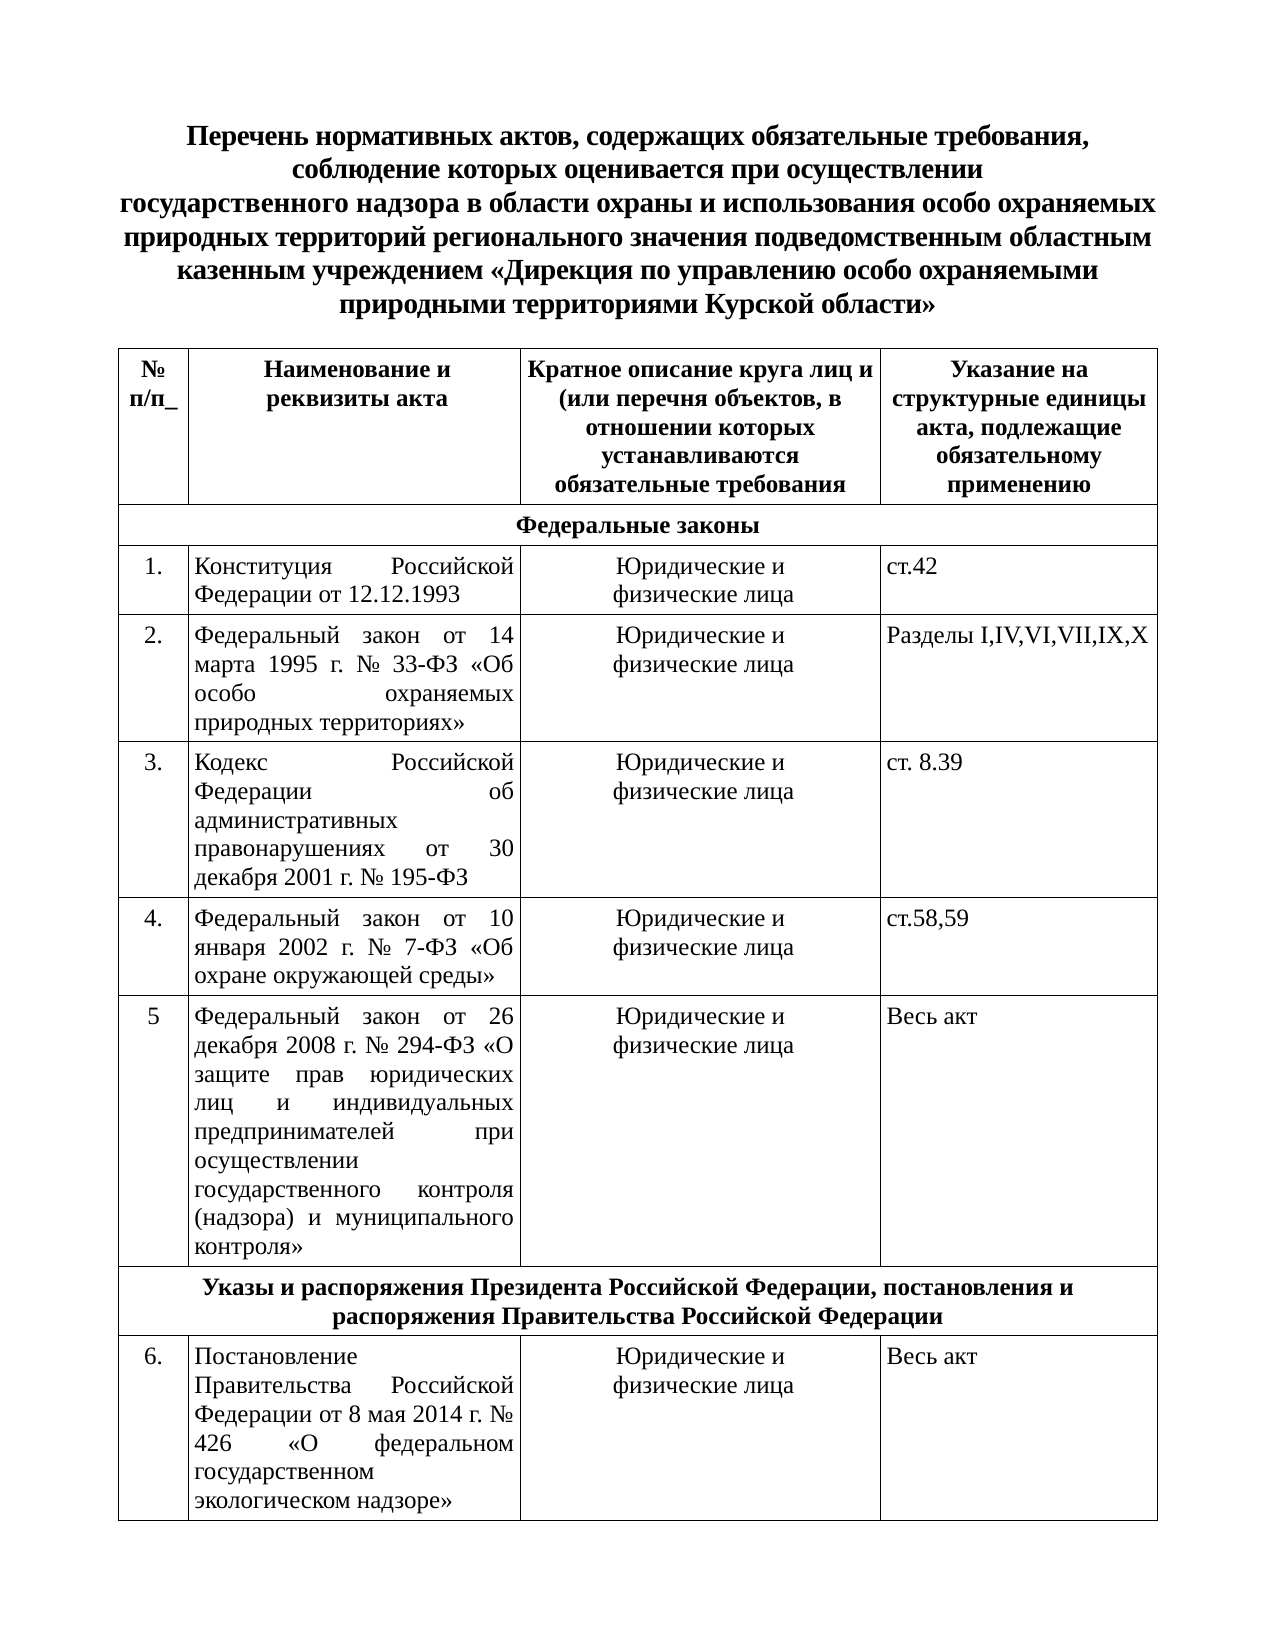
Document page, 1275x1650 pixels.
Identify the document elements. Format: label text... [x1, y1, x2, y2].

table_cell 6. [119, 1336, 188, 1520]
text государственного надзора в области охраны и использования особо охраняемых природных территорий регионального значения подведомственным областным казенным учреждением «Дирекция по управлению особо охраняемыми природными территориями Курской области» [118, 185, 1157, 319]
table_header Наименование и реквизиты акта [189, 349, 520, 504]
table_cell Весь акт [881, 1336, 1157, 1520]
table_cell ст.42 [881, 546, 1157, 614]
table_cell 3. [119, 742, 188, 897]
table_cell Федеральный закон от 10 января 2002 г. № 7-ФЗ «Об охране окружающей среды» [189, 898, 520, 995]
table_cell 1. [119, 546, 188, 614]
table_cell Юридические и физические лица [521, 996, 880, 1266]
table_cell 2. [119, 615, 188, 741]
table_cell Федеральные законы [119, 505, 1157, 544]
table_cell 5 [119, 996, 188, 1266]
table_cell Юридические и физические лица [521, 615, 880, 741]
table_cell Федеральный закон от 26 декабря 2008 г. № 294-ФЗ «О защите прав юридических лиц и индивидуальных предпринимателей при осуществлении государственного контроля (надзора) и муниципального контроля» [189, 996, 520, 1266]
table_header Указание на структурные единицы акта, подлежащие обязательному применению [881, 349, 1157, 504]
table_cell Федеральный закон от 14 марта 1995 г. № 33-ФЗ «Об особо охраняемых природных территориях» [189, 615, 520, 741]
table_cell Юридические и физические лица [521, 546, 880, 614]
table_cell Разделы I,IV,VI,VII,IX,X [881, 615, 1157, 741]
table_cell Конституция Российской Федерации от 12.12.1993 [189, 546, 520, 614]
table_header № п/п_ [119, 349, 188, 504]
table_cell Юридические и физические лица [521, 742, 880, 897]
table_cell Постановление Правительства Российской Федерации от 8 мая 2014 г. № 426 «О федеральном государственном экологическом надзоре» [189, 1336, 520, 1520]
table_cell Юридические и физические лица [521, 898, 880, 995]
table_cell Кодекс Российской Федерации об административных правонарушениях от 30 декабря 2001 г. № 195-ФЗ [189, 742, 520, 897]
text Перечень нормативных актов, содержащих обязательные требования, соблюдение которых оценивается при осуществлении [118, 118, 1157, 185]
table_cell Указы и распоряжения Президента Российской Федерации, постановления и распоряжения Правительства Российской Федерации [119, 1267, 1157, 1335]
table_cell ст. 8.39 [881, 742, 1157, 897]
table_cell 4. [119, 898, 188, 995]
table_cell Весь акт [881, 996, 1157, 1266]
table_header Кратное описание круга лиц и (или перечня объектов, в отношении которых устанавливаются обязательные требования [521, 349, 880, 504]
table_cell ст.58,59 [881, 898, 1157, 995]
table_cell Юридические и физические лица [521, 1336, 880, 1520]
